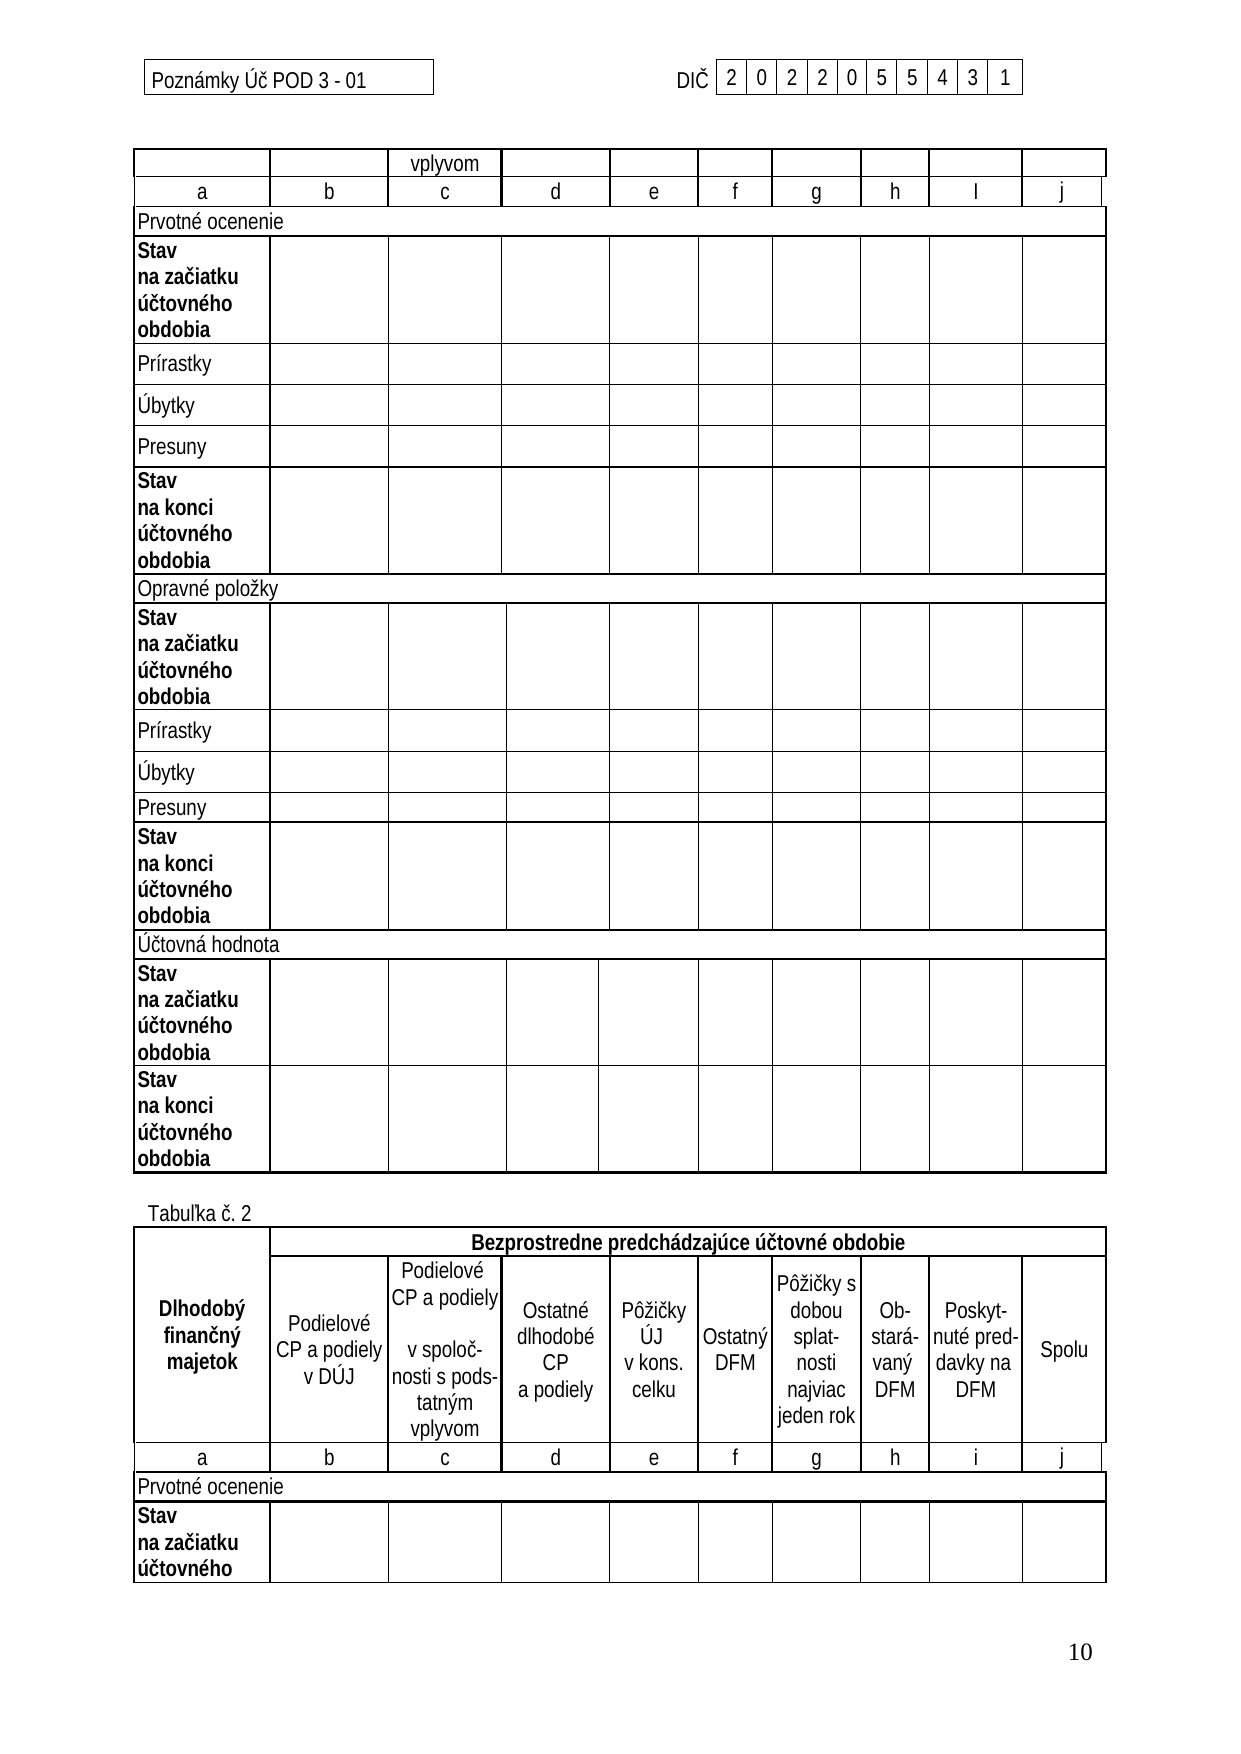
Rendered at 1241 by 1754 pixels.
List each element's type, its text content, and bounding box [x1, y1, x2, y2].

table_cell [389, 1503, 501, 1582]
table_cell c [389, 1443, 500, 1471]
table_cell [1023, 385, 1105, 425]
table_cell Ostatný DFM [699, 1257, 771, 1442]
table_cell [1102, 177, 1106, 206]
table_cell Stav na začiatku účtovného obdobia [135, 237, 269, 342]
table_header Dlhodobý finančný majetok [135, 1228, 269, 1442]
table_cell [773, 1066, 860, 1171]
table_cell [271, 1503, 388, 1582]
table_cell [861, 237, 929, 342]
table_cell [773, 710, 860, 751]
table_cell [1023, 710, 1105, 751]
table_cell [861, 385, 929, 425]
table_cell [930, 1503, 1022, 1582]
table_cell h [862, 177, 928, 206]
table_cell [773, 604, 860, 709]
table_cell [930, 385, 1022, 425]
table_cell [773, 823, 860, 928]
table_cell Pôžičky s dobou splat-nosti najviac jeden rok [773, 1257, 860, 1442]
table_cell [861, 1066, 929, 1171]
table_cell [862, 150, 928, 176]
table_cell [610, 468, 698, 573]
table_cell [502, 237, 609, 342]
table_cell Opravné položky [135, 575, 1105, 602]
table_cell [1023, 1066, 1105, 1171]
table_cell Prírastky [135, 344, 269, 384]
table_cell [389, 793, 506, 821]
table_cell Ob-stará-vaný DFM [862, 1257, 928, 1442]
table_cell Presuny [135, 426, 269, 466]
table_cell [389, 385, 501, 425]
table_cell b [271, 1443, 387, 1471]
table_cell [389, 1066, 506, 1171]
table_cell [1023, 823, 1105, 928]
table_cell [271, 237, 388, 342]
table_cell [699, 604, 772, 709]
table_cell [271, 604, 388, 709]
table_cell Presuny [135, 793, 269, 821]
table_cell f [699, 1443, 771, 1471]
table_cell j [1023, 177, 1101, 206]
table_cell [930, 1066, 1022, 1171]
table_cell [271, 385, 388, 425]
table_cell [389, 960, 506, 1065]
table_cell f [699, 177, 771, 206]
table_cell [1023, 150, 1105, 176]
table_cell [599, 1066, 698, 1171]
table_cell [610, 426, 698, 466]
table_header [135, 150, 269, 176]
table_cell I [930, 177, 1021, 206]
table_cell [930, 752, 1022, 792]
table_cell a [135, 177, 269, 206]
table_cell d [503, 177, 609, 206]
table_cell [699, 468, 772, 573]
table_cell [773, 793, 860, 821]
table_cell [389, 710, 506, 751]
table_cell [773, 1503, 860, 1582]
table_cell [611, 150, 697, 176]
table_cell [271, 150, 387, 176]
table_cell [861, 823, 929, 928]
table_cell [610, 710, 698, 751]
table_cell Prírastky [135, 710, 269, 751]
table_cell [699, 385, 772, 425]
table_cell [930, 793, 1022, 821]
table_cell [699, 426, 772, 466]
table_cell [507, 1066, 598, 1171]
table_cell [610, 385, 698, 425]
table_cell [861, 604, 929, 709]
table_cell a [135, 1443, 269, 1471]
table_cell [271, 710, 388, 751]
table_cell j [1023, 1443, 1101, 1471]
table_cell [502, 344, 609, 384]
table_cell [930, 604, 1022, 709]
table_cell [1023, 752, 1105, 792]
table_cell Stav na začiatku účtovného obdobia [135, 604, 269, 709]
text Tabuľka č. 2 [148, 1200, 1092, 1226]
table_cell [389, 426, 501, 466]
table_cell [610, 752, 698, 792]
table_cell [271, 344, 388, 384]
table_cell [503, 150, 609, 176]
table_cell Ostatné dlhodobé CP a podiely [503, 1257, 609, 1442]
table_cell Poskyt-nuté pred-davky na DFM [930, 1257, 1021, 1442]
table_cell Prvotné ocenenie [135, 207, 1105, 235]
table_cell [507, 752, 609, 792]
table_cell [610, 604, 698, 709]
table_cell [773, 237, 860, 342]
table_cell [271, 752, 388, 792]
table_cell [861, 1503, 929, 1582]
table_cell Stav na konci účtovného obdobia [135, 1066, 269, 1171]
table_cell [930, 150, 1021, 176]
table_cell [773, 344, 860, 384]
table_cell [610, 793, 698, 821]
table_cell [773, 426, 860, 466]
table_cell [389, 468, 501, 573]
table_cell [1023, 604, 1105, 709]
table_cell c [389, 177, 500, 206]
table_cell [502, 468, 609, 573]
table_cell Spolu [1023, 1257, 1105, 1442]
table_cell [773, 960, 860, 1065]
table_cell Úbytky [135, 752, 269, 792]
table_cell [389, 344, 501, 384]
table_cell vplyvom [389, 150, 500, 176]
table_cell Stav na konci účtovného obdobia [135, 468, 269, 573]
table_cell b [271, 177, 387, 206]
table_cell [1023, 237, 1105, 342]
table_cell [930, 468, 1022, 573]
table_cell [861, 710, 929, 751]
table_cell [773, 752, 860, 792]
table_cell [773, 385, 860, 425]
table_cell Úbytky [135, 385, 269, 425]
table_cell [699, 1503, 772, 1582]
table_cell [699, 793, 772, 821]
table_cell [389, 237, 501, 342]
table_header Bezprostredne predchádzajúce účtovné obdobie [271, 1228, 1105, 1255]
table_cell [861, 344, 929, 384]
table_cell [507, 823, 609, 928]
table_cell g [773, 1443, 860, 1471]
table_cell [930, 710, 1022, 751]
table_cell [930, 426, 1022, 466]
table_cell [699, 1066, 772, 1171]
table_cell [773, 468, 860, 573]
table_cell Prvotné ocenenie [135, 1472, 1105, 1500]
table_cell [271, 468, 388, 573]
table_cell [1023, 1503, 1105, 1582]
table_cell [1023, 344, 1105, 384]
table_cell [1023, 793, 1105, 821]
table_cell [389, 604, 506, 709]
table_cell Stav na konci účtovného obdobia [135, 823, 269, 928]
table_cell [1023, 426, 1105, 466]
table_cell [930, 960, 1022, 1065]
table_cell [861, 468, 929, 573]
table_cell g [773, 177, 860, 206]
table_cell [610, 344, 698, 384]
table_cell [861, 752, 929, 792]
table_cell [507, 604, 609, 709]
table_cell Stav na začiatku účtovného [135, 1503, 269, 1582]
table_cell [699, 960, 772, 1065]
table_cell [271, 823, 388, 928]
table_cell Podielové CP a podiely v spoloč-nosti s pods-tatným vplyvom [389, 1257, 500, 1442]
table_cell [271, 793, 388, 821]
table_cell Účtovná hodnota [135, 931, 1105, 957]
table_cell [699, 344, 772, 384]
table_cell [507, 710, 609, 751]
table_cell [930, 237, 1022, 342]
table_cell h [862, 1443, 928, 1471]
table_cell [930, 823, 1022, 928]
table_cell [599, 960, 698, 1065]
table_cell [861, 426, 929, 466]
table_cell [271, 960, 388, 1065]
table_cell [861, 960, 929, 1065]
table_cell [507, 960, 598, 1065]
table_cell Podielové CP a podiely v DÚJ [271, 1257, 387, 1442]
table_cell [502, 426, 609, 466]
table_cell [271, 1066, 388, 1171]
table_cell [271, 426, 388, 466]
table_cell [389, 752, 506, 792]
table_cell e [611, 177, 697, 206]
table_cell [699, 752, 772, 792]
table_cell [699, 237, 772, 342]
table_cell [610, 237, 698, 342]
table_cell Pôžičky ÚJ v kons. celku [611, 1257, 697, 1442]
table_cell [699, 710, 772, 751]
table_cell [502, 385, 609, 425]
table_cell [1023, 468, 1105, 573]
table_cell [861, 793, 929, 821]
table_cell [1023, 960, 1105, 1065]
table_cell Stav na začiatku účtovného obdobia [135, 960, 269, 1065]
table_cell [930, 344, 1022, 384]
table_cell [699, 150, 771, 176]
table_cell [773, 150, 860, 176]
table_cell d [503, 1443, 609, 1471]
table_cell [502, 1503, 609, 1582]
table_cell [389, 823, 506, 928]
table_cell [610, 1503, 698, 1582]
table_cell [507, 793, 609, 821]
table_cell [1102, 1443, 1106, 1471]
table_cell [699, 823, 772, 928]
table_cell e [611, 1443, 697, 1471]
table_cell [610, 823, 698, 928]
table_cell i [930, 1443, 1021, 1471]
